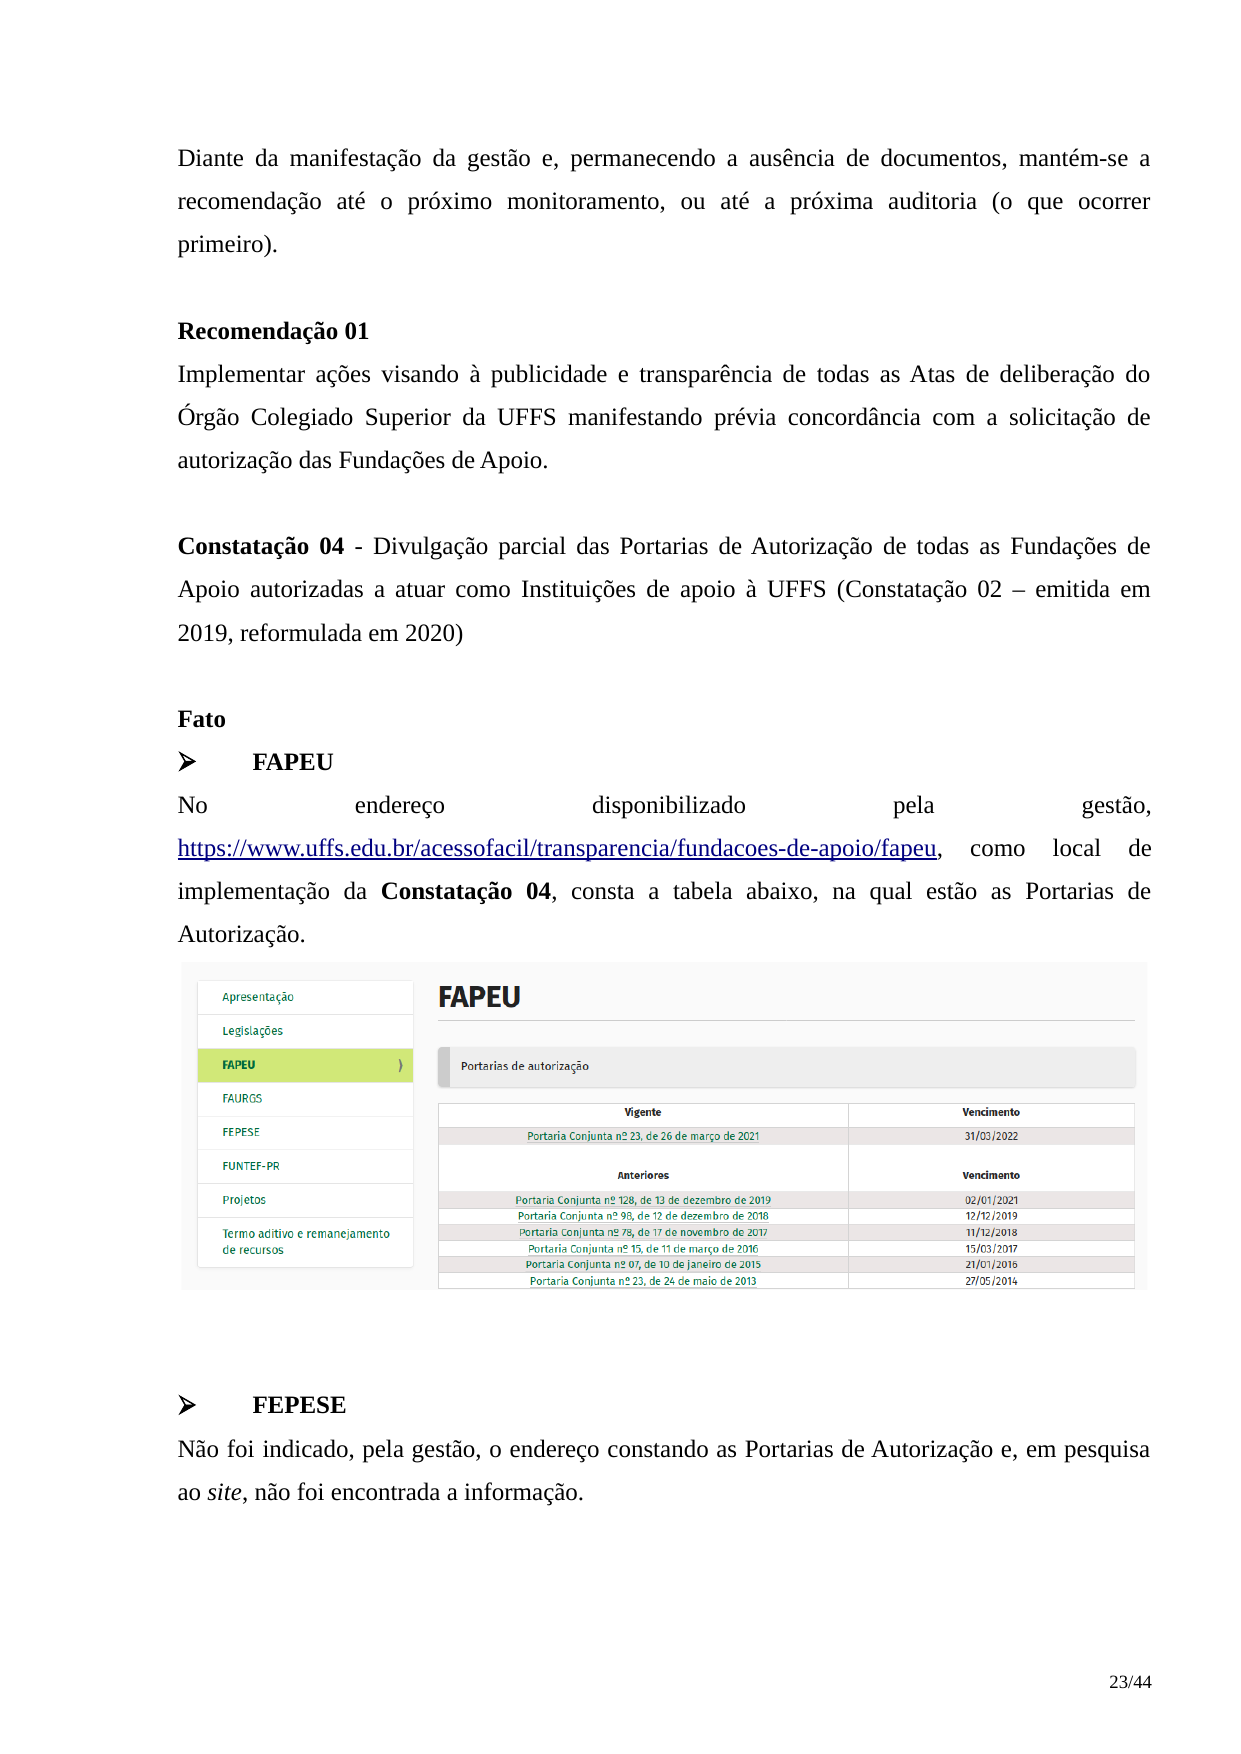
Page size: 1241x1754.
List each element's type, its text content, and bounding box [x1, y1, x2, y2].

picture [181, 962, 1148, 1290]
text Fato [177, 704, 1152, 733]
text Recomendação 01 [177, 316, 1152, 344]
text Constatação 04 - Divulgação parcial das Portarias de Autorização de todas as Fundações de Apoio autorizadas a atuar como Instituições de apoio à UFFS (Constatação 02 – emitida em 2019, reformulada em 2020) [177, 531, 1152, 646]
text Implementar ações visando à publicidade e transparência de todas as Atas de deliberação do Órgão Colegiado Superior da UFFS manifestando prévia concordância com a solicitação de autorização das Fundações de Apoio. [177, 359, 1152, 474]
list FEPESE [177, 1391, 1152, 1419]
text Diante da manifestação da gestão e, permanecendo a ausência de documentos, mantém-se a recomendação até o próximo monitoramento, ou até a próxima auditoria (o que ocorrer primeiro). [177, 143, 1152, 258]
text No endereço disponibilizado pela gestão, https://www.uffs.edu.br/acessofacil/transparencia/fundacoes-de-apoio/fapeu, como local de implementação da Constatação 04, consta a tabela abaixo, na qual estão as Portarias de Autorização. [177, 790, 1152, 948]
list FAPEU [177, 747, 1152, 776]
text Não foi indicado, pela gestão, o endereço constando as Portarias de Autorização e, em pesquisa ao site, não foi encontrada a informação. [177, 1434, 1152, 1506]
